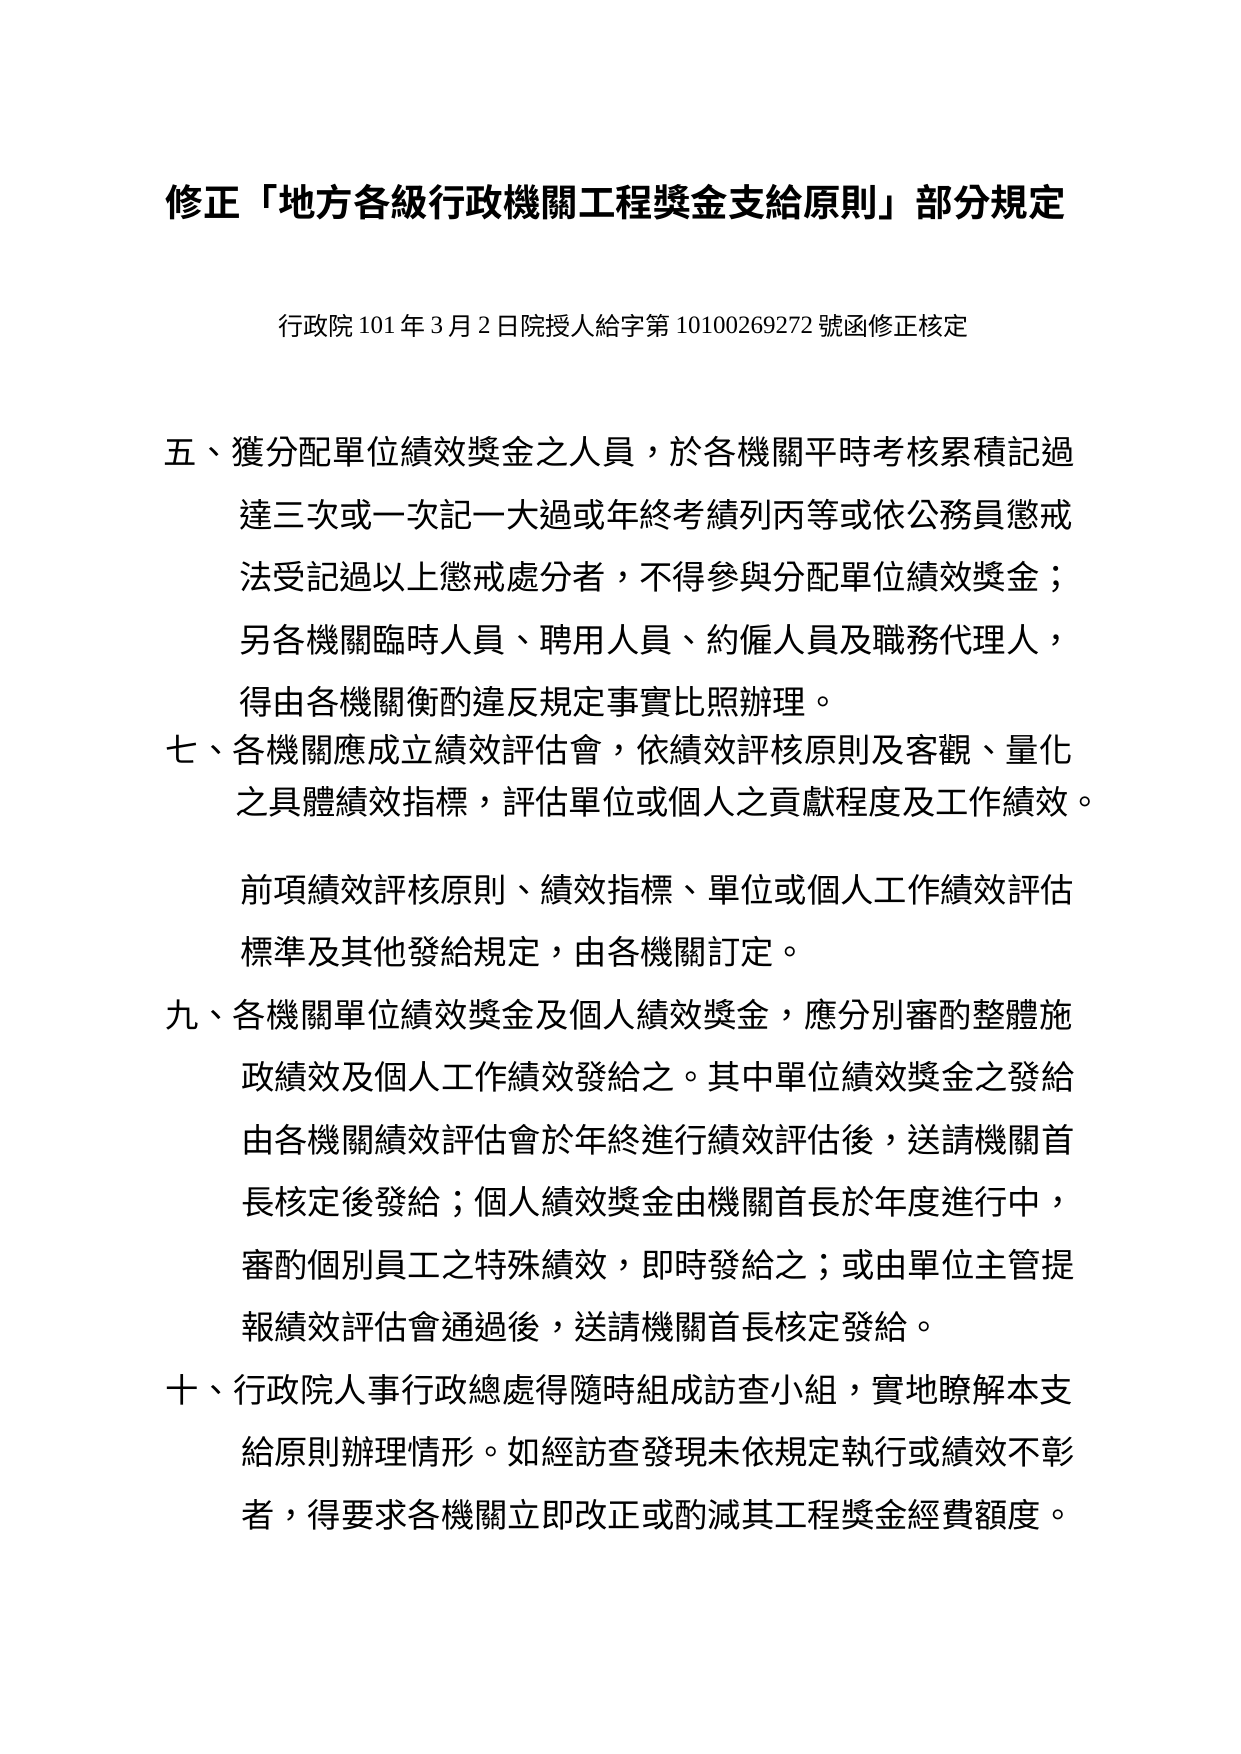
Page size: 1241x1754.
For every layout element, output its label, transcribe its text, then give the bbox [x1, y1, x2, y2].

text 十、行政院人事行政總處得隨時組成訪查小組，實地瞭解本支給原則辦理情形。如經訪查發現未依規定執行或績效不彰者，得要求各機關立即改正或酌減其工程獎金經費額度。 [165, 1346, 1075, 1533]
text 修正「地方各級行政機關工程獎金支給原則」部分規定 [165, 158, 1075, 221]
text 前項績效評核原則、績效指標、單位或個人工作績效評估標準及其他發給規定，由各機關訂定。 [240, 846, 1075, 971]
text 七、各機關應成立績效評估會，依績效評核原則及客觀、量化之具體績效指標，評估單位或個人之貢獻程度及工作績效。 [165, 721, 1075, 825]
text 九、各機關單位績效獎金及個人績效獎金，應分別審酌整體施政績效及個人工作績效發給之。其中單位績效獎金之發給，由各機關績效評估會於年終進行績效評估後，送請機關首長核定後發給；個人績效獎金由機關首長於年度進行中，審酌個別員工之特殊績效，即時發給之；或由單位主管提報績效評估會通過後，送請機關首長核定發給。 [165, 971, 1075, 1346]
text 行政院101年3月2日院授人給字第10100269272號函修正核定 [165, 283, 1075, 346]
text 五、獲分配單位績效獎金之人員，於各機關平時考核累積記過達三次或一次記一大過或年終考績列丙等或依公務員懲戒法受記過以上懲戒處分者，不得參與分配單位績效獎金；另各機關臨時人員、聘用人員、約僱人員及職務代理人，得由各機關衡酌違反規定事實比照辦理。 [164, 408, 1075, 721]
